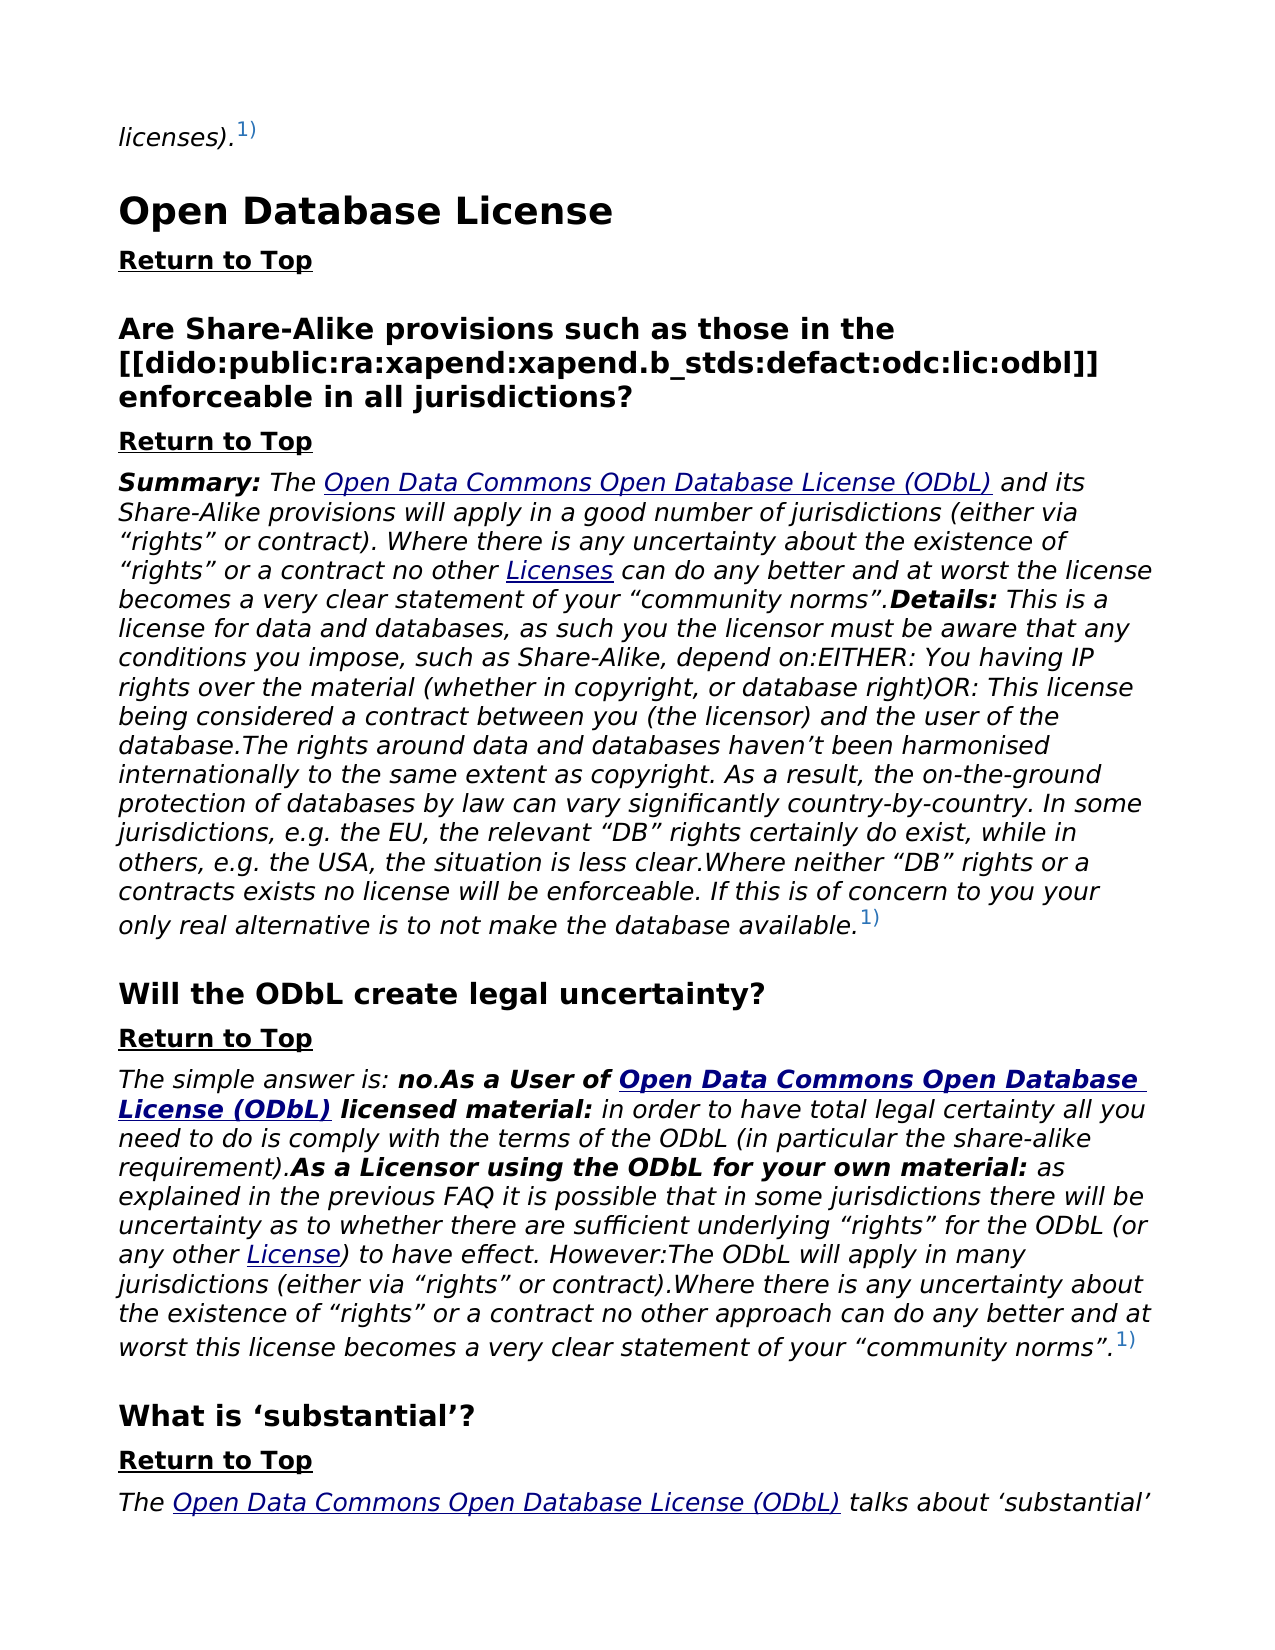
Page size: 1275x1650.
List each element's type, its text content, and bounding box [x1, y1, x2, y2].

subtitle What is ‘substantial’? [118, 1400, 1157, 1434]
text licenses).1) [118, 118, 1157, 152]
text The simple answer is: no.As a User of Open Data Commons Open Database License (ODbL) licensed material: in order to have total legal certainty all you need to do is comply with the terms of the ODbL (in particular the share-alike requirement).As a Licensor using the ODbL for your own material: as explained in the previous FAQ it is possible that in some jurisdictions there will be uncertainty as to whether there are sufficient underlying “rights” for the ODbL (or any other License) to have effect. However:The ODbL will apply in many jurisdictions (either via “rights” or contract).Where there is any uncertainty about the existence of “rights” or a contract no other approach can do any better and at worst this license becomes a very clear statement of your “community norms”.1) [118, 1066, 1157, 1362]
text The Open Data Commons Open Database License (ODbL) talks about ‘substantial’ [118, 1488, 1157, 1517]
subtitle Are Share-Alike provisions such as those in the [[dido:public:ra:xapend:xapend.b_stds:defact:odc:lic:odbl]] enforceable in all jurisdictions? [118, 312, 1157, 414]
text Return to Top [118, 1446, 1157, 1475]
text Return to Top [118, 246, 1157, 275]
subtitle Will the ODbL create legal uncertainty? [118, 978, 1157, 1012]
text Summary: The Open Data Commons Open Database License (ODbL) and its Share-Alike provisions will apply in a good number of jurisdictions (either via “rights” or contract). Where there is any uncertainty about the existence of “rights” or a contract no other Licenses can do any better and at worst the license becomes a very clear statement of your “community norms”.Details: This is a license for data and databases, as such you the licensor must be aware that any conditions you impose, such as Share-Alike, depend on:EITHER: You having IP rights over the material (whether in copyright, or database right)OR: This license being considered a contract between you (the licensor) and the user of the database.The rights around data and databases haven’t been harmonised internationally to the same extent as copyright. As a result, the on-the-ground protection of databases by law can vary significantly country-by-country. In some jurisdictions, e.g. the EU, the relevant “DB” rights certainly do exist, while in others, e.g. the USA, the situation is less clear.Where neither “DB” rights or a contracts exists no license will be enforceable. If this is of concern to you your only real alternative is to not make the database available.1) [118, 468, 1157, 940]
text Return to Top [118, 427, 1157, 456]
text Return to Top [118, 1024, 1157, 1053]
subtitle Open Database License [118, 190, 1157, 233]
